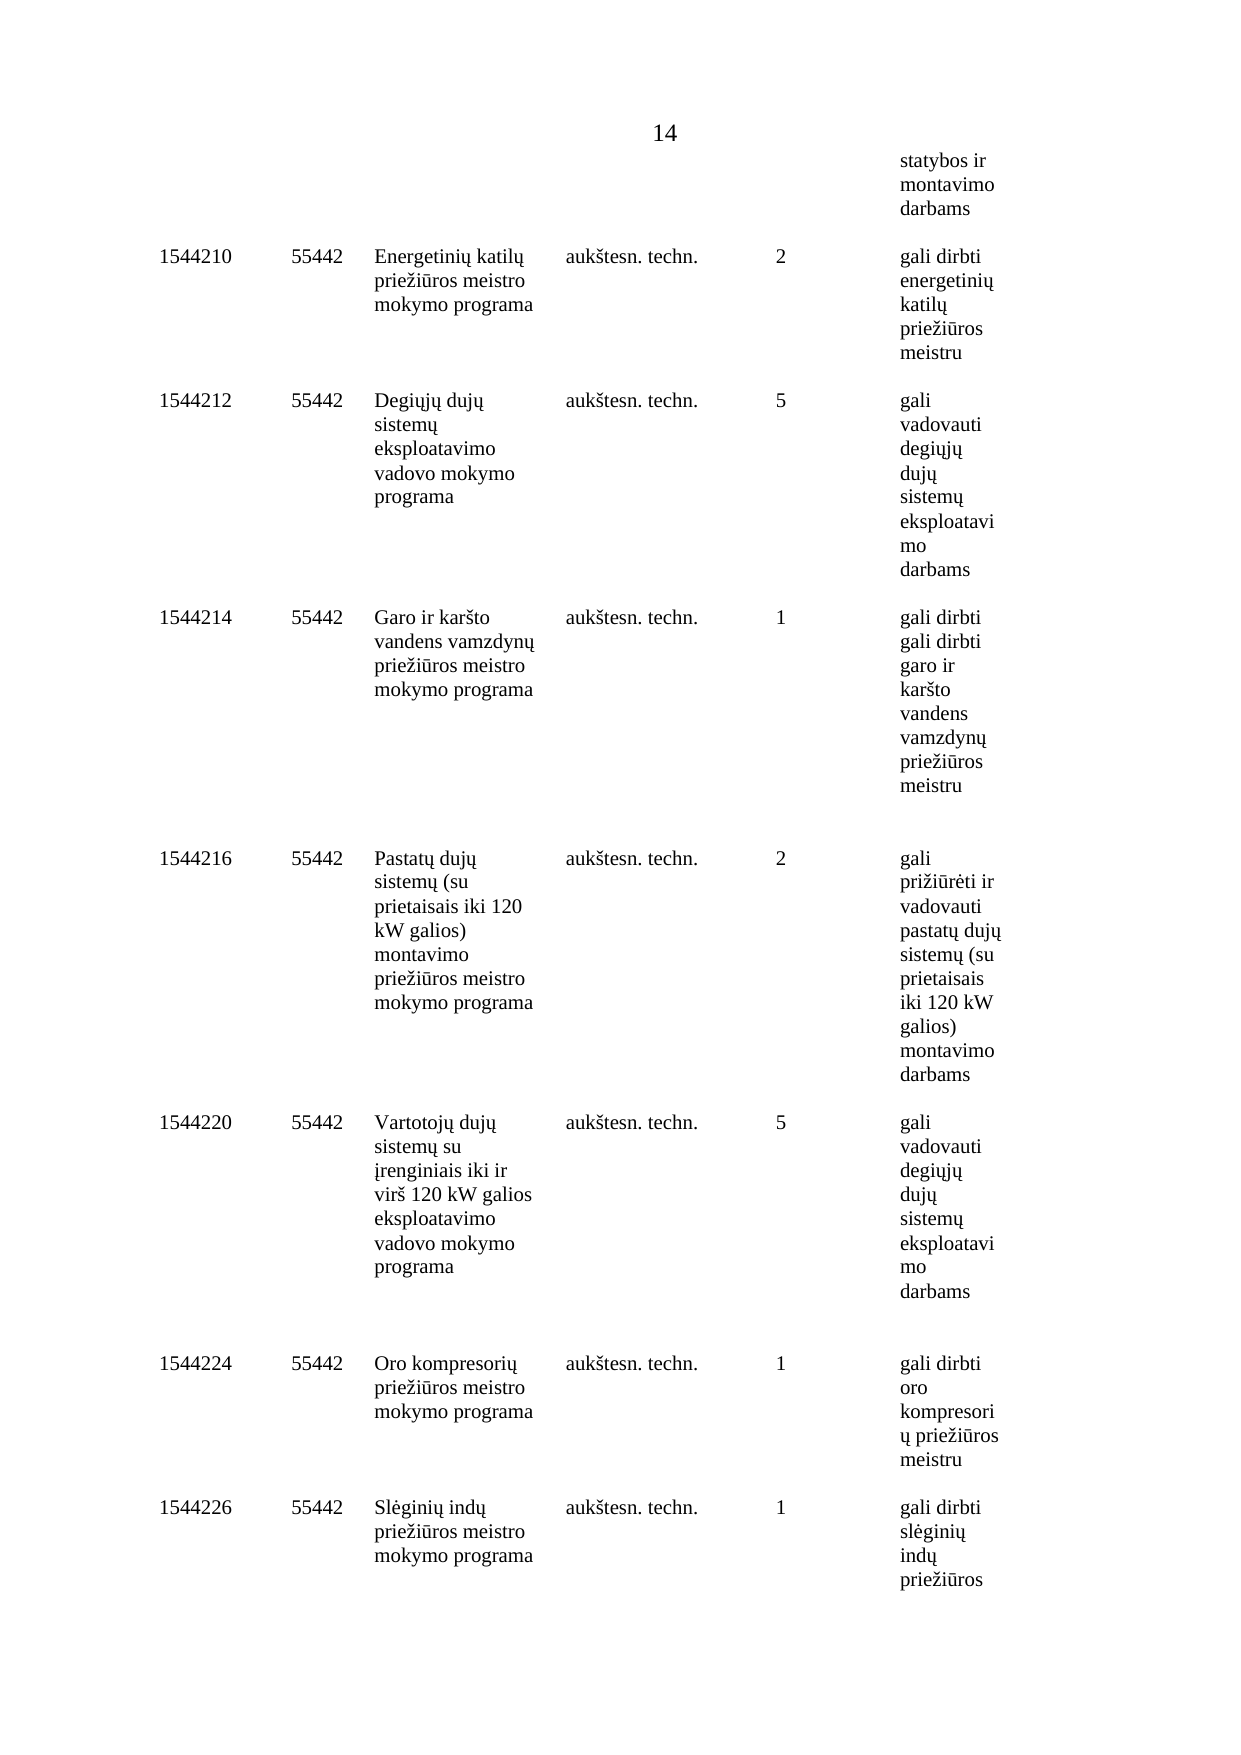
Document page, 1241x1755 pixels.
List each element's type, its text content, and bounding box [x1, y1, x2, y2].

table_cell [1013, 1495, 1130, 1519]
table_cell [764, 509, 888, 581]
table_cell [554, 364, 764, 388]
table_cell [1013, 797, 1130, 821]
table_cell [764, 1303, 888, 1327]
table_cell [1130, 244, 1196, 364]
table_cell [280, 1375, 363, 1471]
table_cell [280, 148, 363, 220]
table_cell [1013, 388, 1130, 412]
table_cell [889, 797, 1013, 821]
table_cell [148, 1158, 280, 1182]
table_cell [1130, 1134, 1196, 1158]
table_cell 1544212 [148, 388, 280, 412]
table_cell [764, 629, 888, 797]
table_cell [1130, 1110, 1196, 1134]
table_cell [1130, 1375, 1196, 1471]
table_cell [280, 509, 363, 581]
table_cell [280, 870, 363, 893]
table_cell [148, 1375, 280, 1471]
table_cell 2 [764, 845, 888, 869]
table_cell [1013, 1375, 1130, 1471]
table_cell [1130, 388, 1196, 412]
table_cell [554, 436, 764, 508]
table_cell [764, 581, 888, 605]
table_cell [554, 220, 764, 244]
table_cell [1130, 412, 1196, 436]
table_cell [1130, 1495, 1196, 1519]
table_cell [148, 148, 280, 220]
table_cell [1130, 918, 1196, 1014]
table_cell [363, 1014, 554, 1086]
table_cell [554, 1014, 764, 1086]
table_cell [280, 581, 363, 605]
table_cell [1130, 1086, 1196, 1110]
table_cell [280, 1134, 363, 1158]
table_cell [764, 1471, 888, 1495]
table_cell [148, 509, 280, 581]
table_cell [554, 581, 764, 605]
table_cell [1130, 821, 1196, 845]
table_cell [554, 1158, 764, 1182]
table_cell [148, 220, 280, 244]
table_cell [363, 1471, 554, 1495]
table_cell [1130, 1182, 1196, 1303]
table_cell [889, 1303, 1013, 1327]
table_cell [1130, 629, 1196, 797]
table_cell 1 [764, 605, 888, 629]
table_cell 1544216 [148, 845, 280, 869]
table_cell [280, 894, 363, 918]
table_cell [554, 1303, 764, 1327]
table_cell [1013, 220, 1130, 244]
table_cell [554, 509, 764, 581]
table_cell [280, 1086, 363, 1110]
table_cell [148, 412, 280, 436]
table_cell 1544220 [148, 1110, 280, 1134]
table_cell [1013, 1327, 1130, 1351]
table_cell [1013, 821, 1130, 845]
table_cell gali dirbti energetinių katilų priežiūros meistru [889, 244, 1013, 364]
table_cell [1130, 1014, 1196, 1086]
table_cell [1013, 436, 1130, 508]
table_cell [363, 364, 554, 388]
table_cell [1013, 148, 1130, 220]
table_cell [280, 412, 363, 436]
table_cell 55442 [280, 605, 363, 629]
table_cell aukštesn. techn. [554, 244, 764, 364]
table_cell [554, 1519, 764, 1591]
table_cell [280, 436, 363, 508]
table_cell [764, 1134, 888, 1158]
table_cell [1013, 870, 1130, 893]
table_cell [554, 918, 764, 1014]
table_cell gali dirbti gali dirbti garo ir karšto vandens vamzdynų priežiūros meistru [889, 605, 1013, 797]
table_cell 55442 [280, 388, 363, 412]
table_cell [280, 797, 363, 821]
table_cell statybos ir montavimo darbams [889, 148, 1013, 220]
table_cell [1130, 364, 1196, 388]
table_cell [363, 821, 554, 845]
table_cell 1544226 [148, 1495, 280, 1519]
table_cell [148, 894, 280, 918]
table_cell [764, 412, 888, 436]
table_cell Vartotojų dujų sistemų su įrenginiais iki ir virš 120 kW galios eksploatavimo vadovo mokymo programa [363, 1110, 554, 1303]
table_cell [1013, 1351, 1130, 1375]
table_cell 5 [764, 388, 888, 412]
table_cell [280, 1158, 363, 1182]
table_cell [764, 1327, 888, 1351]
table_cell [148, 629, 280, 797]
table_cell aukštesn. techn. [554, 1110, 764, 1134]
table_cell [148, 1086, 280, 1110]
table_cell [1130, 436, 1196, 508]
table_cell [1013, 1471, 1130, 1495]
table_cell [148, 1134, 280, 1158]
table_cell [1130, 220, 1196, 244]
table_cell 55442 [280, 1495, 363, 1519]
table_cell [554, 1471, 764, 1495]
table_cell Pastatų dujų sistemų (su prietaisais iki 120 kW galios) montavimo priežiūros meistro mokymo programa [363, 845, 554, 1014]
table_cell 55442 [280, 244, 363, 364]
table_cell [280, 1471, 363, 1495]
table_cell [363, 1086, 554, 1110]
table_cell [280, 1303, 363, 1327]
table_cell [280, 1182, 363, 1303]
table_cell [764, 821, 888, 845]
table_cell [764, 1086, 888, 1110]
table_cell [1013, 509, 1130, 581]
table_cell [554, 1086, 764, 1110]
table_cell gali vadovauti degiųjų dujų sistemų eksploatavimo darbams [889, 388, 1013, 581]
table_cell aukštesn. techn. [554, 1495, 764, 1519]
table_cell [148, 1327, 280, 1351]
table_cell [1130, 870, 1196, 893]
table_cell [280, 918, 363, 1014]
table_cell aukštesn. techn. [554, 388, 764, 412]
table_cell [554, 148, 764, 220]
table_cell Energetinių katilų priežiūros meistro mokymo programa [363, 244, 554, 364]
table_cell [1013, 629, 1130, 797]
table_cell gali dirbti oro kompresorių priežiūros meistru [889, 1351, 1013, 1471]
table_cell [1013, 1134, 1130, 1158]
table_cell [764, 870, 888, 893]
table_cell [1013, 1014, 1130, 1086]
table_cell [363, 581, 554, 605]
table_cell 1544210 [148, 244, 280, 364]
table_cell 55442 [280, 1110, 363, 1134]
table_cell [764, 1519, 888, 1591]
table_cell [764, 918, 888, 1014]
table_cell [363, 1303, 554, 1327]
table_cell [1130, 1158, 1196, 1182]
table_cell [764, 436, 888, 508]
table_cell [1130, 509, 1196, 581]
table_cell [1130, 581, 1196, 605]
table_cell [889, 1471, 1013, 1495]
table_cell [764, 220, 888, 244]
table_cell [1013, 1182, 1130, 1303]
table_cell [554, 1134, 764, 1158]
table_cell [1013, 1158, 1130, 1182]
table_cell Degiųjų dujų sistemų eksploatavimo vadovo mokymo programa [363, 388, 554, 508]
table_cell [280, 1327, 363, 1351]
table_cell [1130, 845, 1196, 869]
table_cell 55442 [280, 1351, 363, 1375]
table_cell aukštesn. techn. [554, 845, 764, 869]
table_cell gali vadovauti degiųjų dujų sistemų eksploatavimo darbams [889, 1110, 1013, 1303]
table_cell [280, 364, 363, 388]
table_cell [280, 220, 363, 244]
table_cell [764, 894, 888, 918]
table_cell [1013, 244, 1130, 364]
table_cell [764, 797, 888, 821]
table_cell [148, 364, 280, 388]
table_cell Oro kompresorių priežiūros meistro mokymo programa [363, 1351, 554, 1471]
table_cell [1130, 1303, 1196, 1327]
table_cell aukštesn. techn. [554, 1351, 764, 1375]
table_cell [554, 1375, 764, 1471]
table_cell 2 [764, 244, 888, 364]
table_cell [1130, 148, 1196, 220]
table_cell [1013, 1086, 1130, 1110]
table_cell [554, 894, 764, 918]
table_cell [148, 821, 280, 845]
table_cell [1130, 1519, 1196, 1591]
table_cell [363, 1327, 554, 1351]
table_cell [1013, 364, 1130, 388]
table_cell [1013, 894, 1130, 918]
table_cell [363, 148, 554, 220]
table_cell 1544224 [148, 1351, 280, 1375]
table_cell [889, 1327, 1013, 1351]
table_cell [148, 436, 280, 508]
table_cell [1130, 1471, 1196, 1495]
table_cell [1130, 894, 1196, 918]
table_cell [1013, 1110, 1130, 1134]
table_cell [554, 870, 764, 893]
table_cell [1130, 605, 1196, 629]
table_cell [554, 1182, 764, 1303]
table_cell [1013, 845, 1130, 869]
table_cell [1013, 581, 1130, 605]
table_cell Garo ir karšto vandens vamzdynų priežiūros meistro mokymo programa [363, 605, 554, 821]
table_cell [889, 364, 1013, 388]
table_cell [148, 581, 280, 605]
table_cell [1130, 1327, 1196, 1351]
table_cell [764, 1014, 888, 1086]
table_cell [148, 870, 280, 893]
table_cell 1544214 [148, 605, 280, 629]
table_cell [554, 629, 764, 797]
table_cell [363, 220, 554, 244]
table_cell [1130, 1351, 1196, 1375]
table_cell [764, 1182, 888, 1303]
table_cell [280, 1519, 363, 1591]
table_cell [148, 918, 280, 1014]
table_cell [148, 1471, 280, 1495]
table_cell [1013, 1519, 1130, 1591]
table_cell [554, 797, 764, 821]
table_cell [889, 821, 1013, 845]
table_cell [1013, 412, 1130, 436]
table_cell [764, 364, 888, 388]
table_cell 5 [764, 1110, 888, 1134]
table_cell [764, 1158, 888, 1182]
table_cell [148, 1519, 280, 1591]
table_cell 55442 [280, 845, 363, 869]
table_cell [148, 797, 280, 821]
table_cell Slėginių indų priežiūros meistro mokymo programa [363, 1495, 554, 1591]
table_cell [1013, 918, 1130, 1014]
table_cell [148, 1014, 280, 1086]
table_cell [280, 1014, 363, 1086]
table_cell [1013, 1303, 1130, 1327]
table_cell [554, 821, 764, 845]
table_cell 1 [764, 1495, 888, 1519]
table_cell [554, 412, 764, 436]
table_cell [764, 1375, 888, 1471]
table_cell [363, 509, 554, 581]
table_cell [889, 1086, 1013, 1110]
table_cell [280, 629, 363, 797]
table_cell [1013, 605, 1130, 629]
table_cell gali dirbti slėginių indų priežiūros [889, 1495, 1013, 1591]
table_cell [889, 220, 1013, 244]
table_cell [148, 1182, 280, 1303]
table_cell gali prižiūrėti ir vadovauti pastatų dujų sistemų (su prietaisais iki 120 kW galios) montavimo darbams [889, 845, 1013, 1086]
table_cell [280, 821, 363, 845]
table_cell 1 [764, 1351, 888, 1375]
table_cell aukštesn. techn. [554, 605, 764, 629]
table_cell [148, 1303, 280, 1327]
table_cell [764, 148, 888, 220]
table_cell [1130, 797, 1196, 821]
table_cell [554, 1327, 764, 1351]
table_cell [889, 581, 1013, 605]
